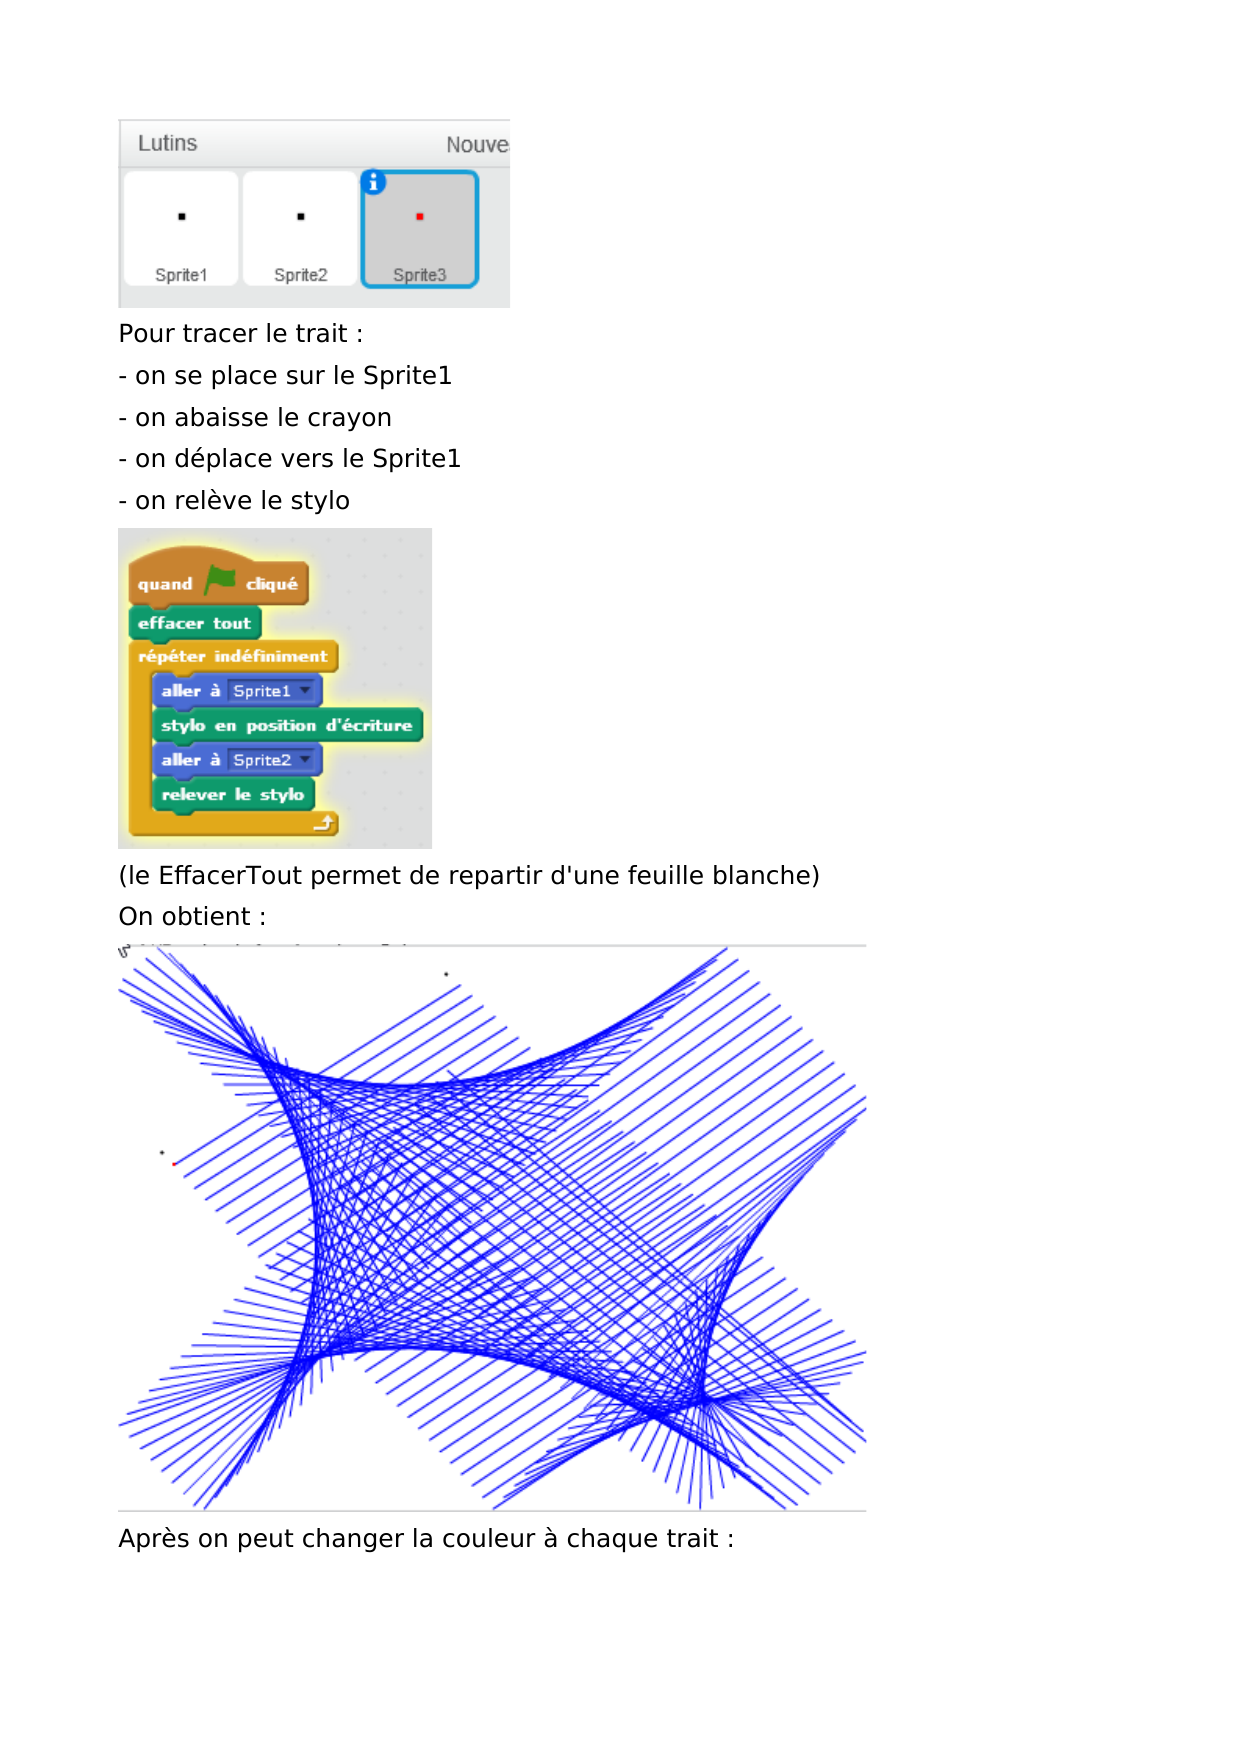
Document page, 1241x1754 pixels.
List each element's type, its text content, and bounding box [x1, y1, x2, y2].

picture [118, 528, 433, 849]
picture [118, 944, 867, 1512]
picture [118, 118, 511, 308]
text - on déplace vers le Sprite1 [118, 445, 1122, 474]
text On obtient : [118, 902, 1122, 932]
text Après on peut changer la couleur à chaque trait : [118, 1524, 1122, 1553]
text - on abaisse le crayon [118, 403, 1122, 432]
text - on se place sur le Sprite1 [118, 361, 1122, 391]
text - on relève le stylo [118, 486, 1122, 516]
text (le EffacerTout permet de repartir d'une feuille blanche) [118, 861, 1122, 890]
text Pour tracer le trait : [118, 320, 1122, 349]
